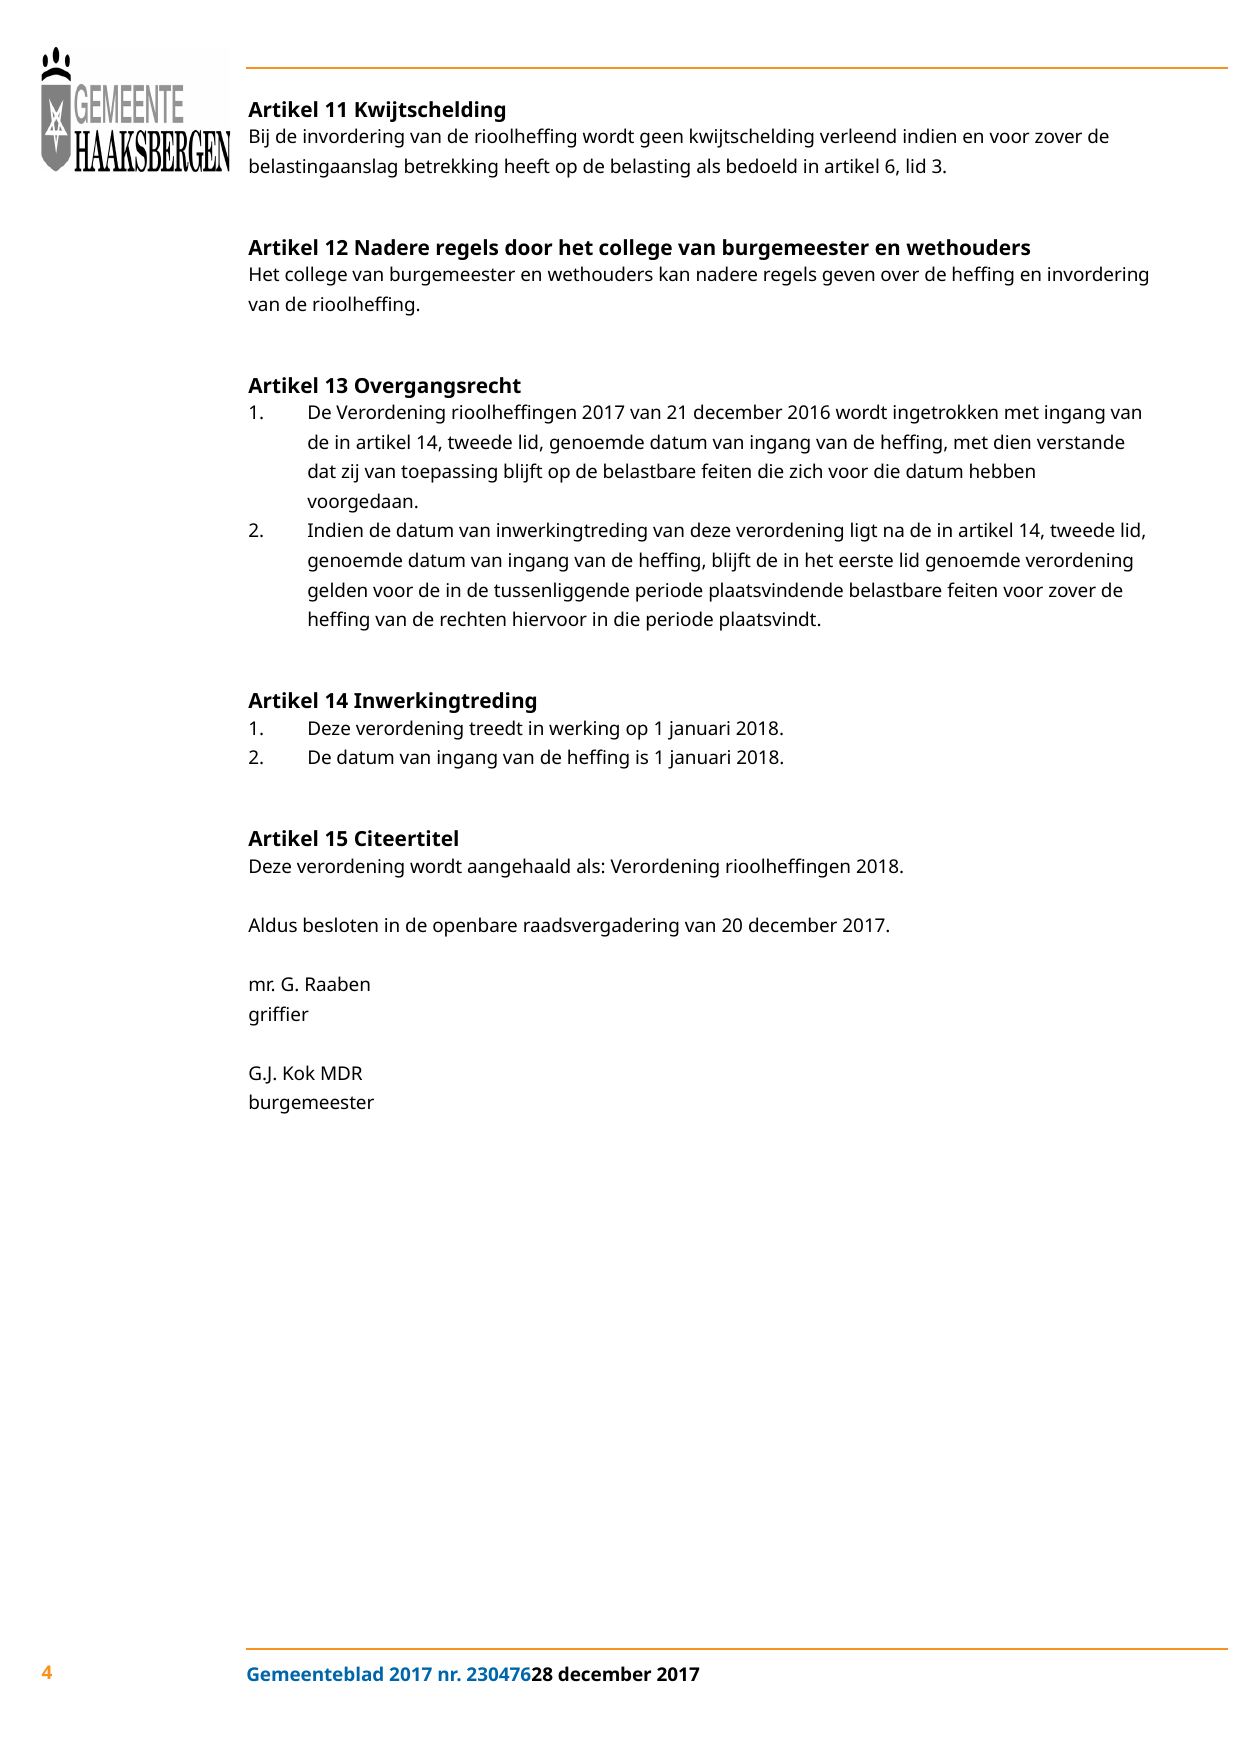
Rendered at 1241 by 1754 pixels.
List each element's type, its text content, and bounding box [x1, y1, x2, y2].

text Deze verordening wordt aangehaald als: Verordening rioolheffingen 2018. [248, 853, 1152, 878]
text Artikel 13 Overgangsrecht [248, 371, 1152, 399]
text Aldus besloten in de openbare raadsvergadering van 20 december 2017. [248, 912, 1152, 938]
text G.J. Kok MDR [248, 1060, 1152, 1086]
text Artikel 15 Citeertitel [248, 824, 1152, 853]
list De Verordening rioolheffingen 2017 van 21 december 2016 wordt ingetrokken met ingang van de in artikel 14, tweede lid, genoemde datum van ingang van de heffing, met dien verstande dat zij van toepassing blijft op de belastbare feiten die zich voor die datum hebben voorgedaan. [248, 399, 1152, 514]
text Bij de invordering van de rioolheffing wordt geen kwijtschelding verleend indien en voor zover de belastingaanslag betrekking heeft op de belasting als bedoeld in artikel 6, lid 3. [248, 123, 1152, 178]
text griffier [248, 1001, 1152, 1026]
text Artikel 11 Kwijtschelding [248, 95, 1152, 123]
list Indien de datum van inwerkingtreding van deze verordening ligt na de in artikel 14, tweede lid, genoemde datum van ingang van de heffing, blijft de in het eerste lid genoemde verordening gelden voor de in de tussenliggende periode plaatsvindende belastbare feiten voor zover de heffing van de rechten hiervoor in die periode plaatsvindt. [248, 518, 1152, 632]
text mr. G. Raaben [248, 971, 1152, 997]
text Artikel 12 Nadere regels door het college van burgemeester en wethouders [248, 233, 1152, 261]
text burgemeester [248, 1089, 1152, 1115]
picture [41, 47, 231, 172]
text Het college van burgemeester en wethouders kan nadere regels geven over de heffing en invordering van de rioolheffing. [248, 261, 1152, 317]
list Deze verordening treedt in werking op 1 januari 2018. [248, 715, 1152, 741]
text Artikel 14 Inwerkingtreding [248, 686, 1152, 715]
list De datum van ingang van de heffing is 1 januari 2018. [248, 744, 1152, 770]
